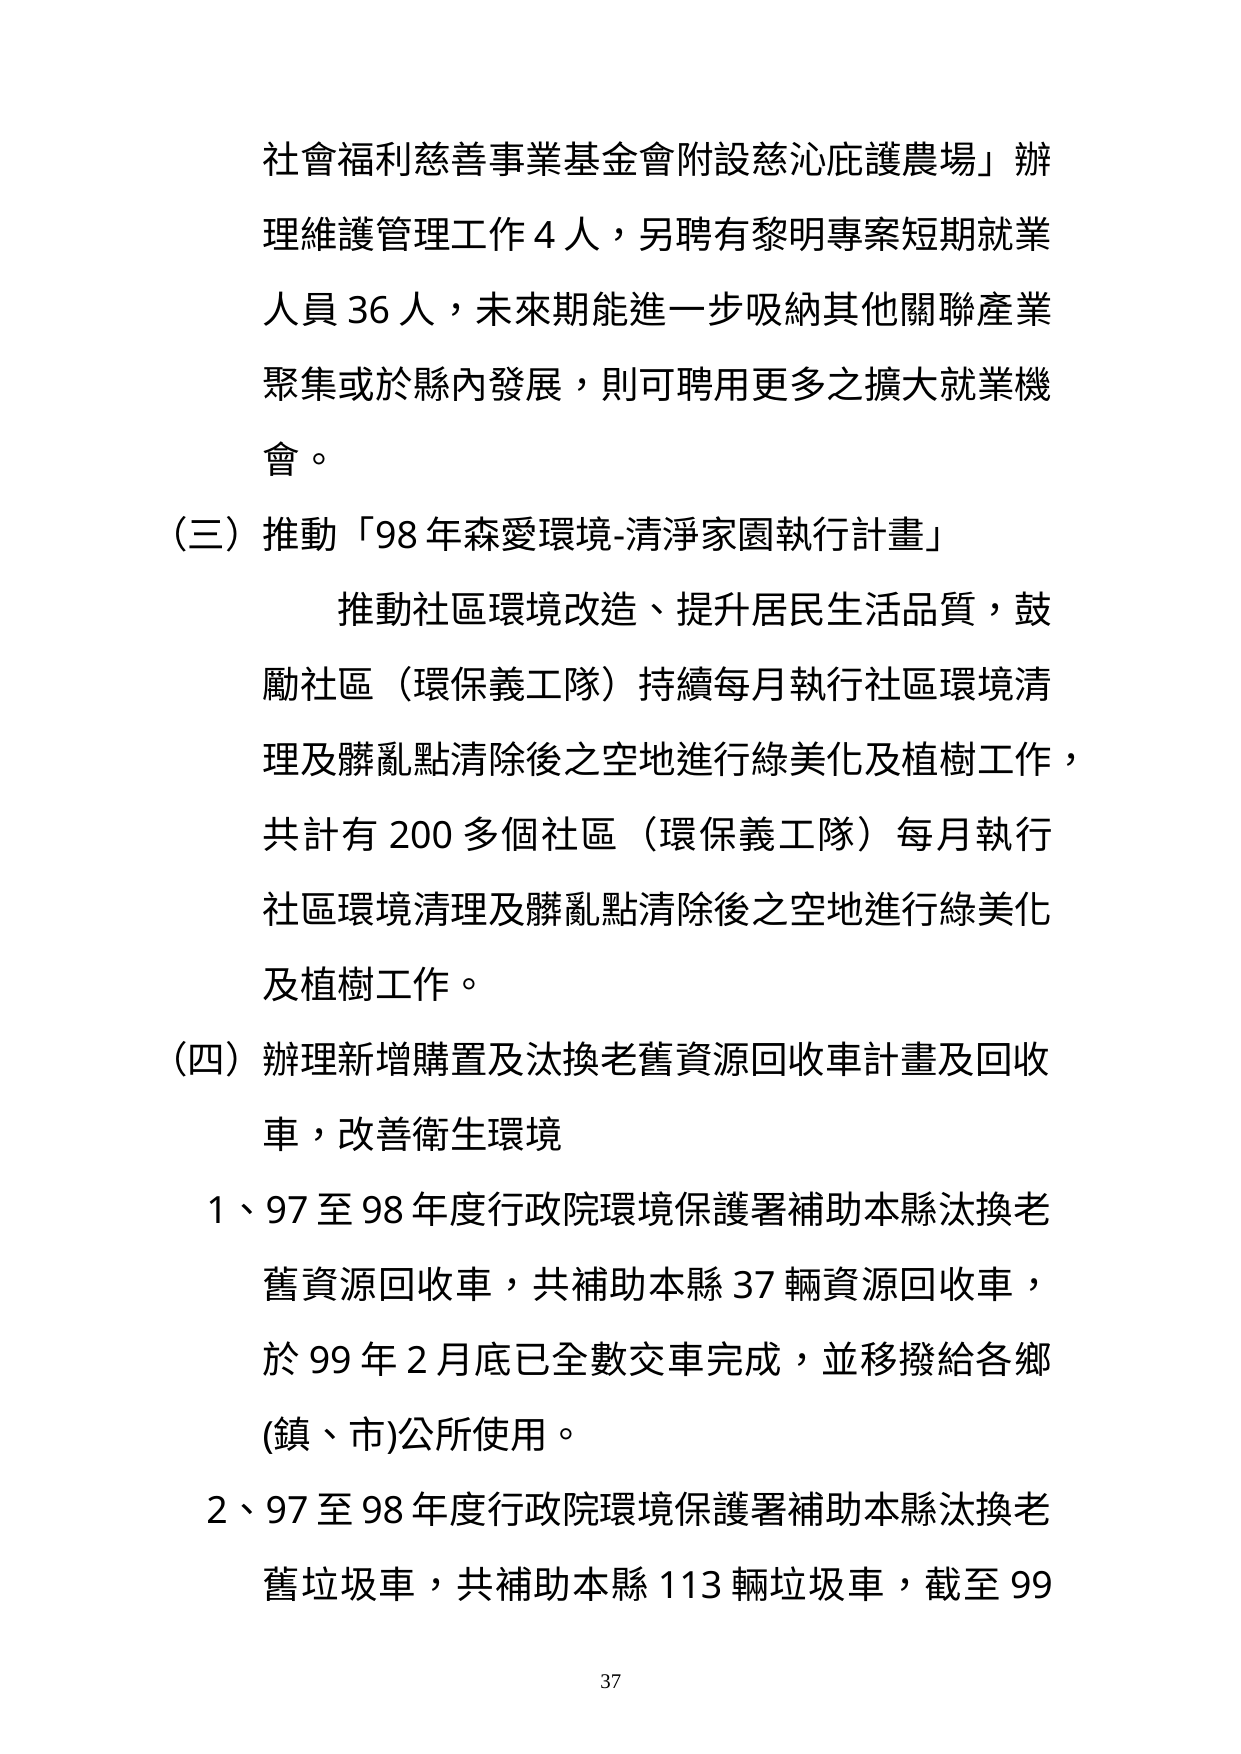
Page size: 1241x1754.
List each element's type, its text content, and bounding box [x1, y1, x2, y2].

text 推動社區環境改造、提升居民生活品質，鼓勵社區（環保義工隊）持續每月執行社區環境清理及髒亂點清除後之空地進行綠美化及植樹工作，共計有200多個社區（環保義工隊）每月執行社區環境清理及髒亂點清除後之空地進行綠美化及植樹工作。 [262, 570, 1053, 1020]
text 1、97至98年度行政院環境保護署補助本縣汰換老舊資源回收車，共補助本縣37輛資源回收車，於99年2月底已全數交車完成，並移撥給各鄉(鎮、市)公所使用。 [206, 1170, 1053, 1470]
text （四）辦理新增購置及汰換老舊資源回收車計畫及回收車，改善衛生環境 [150, 1020, 1053, 1170]
text 2、97至98年度行政院環境保護署補助本縣汰換老舊垃圾車，共補助本縣113輛垃圾車，截至99 [206, 1470, 1053, 1620]
text 社會福利慈善事業基金會附設慈沁庇護農場」辦理維護管理工作4人，另聘有黎明專案短期就業人員36人，未來期能進一步吸納其他關聯產業聚集或於縣內發展，則可聘用更多之擴大就業機會。 [262, 120, 1053, 495]
text （三）推動「98年森愛環境-清淨家園執行計畫」 [150, 495, 1053, 570]
